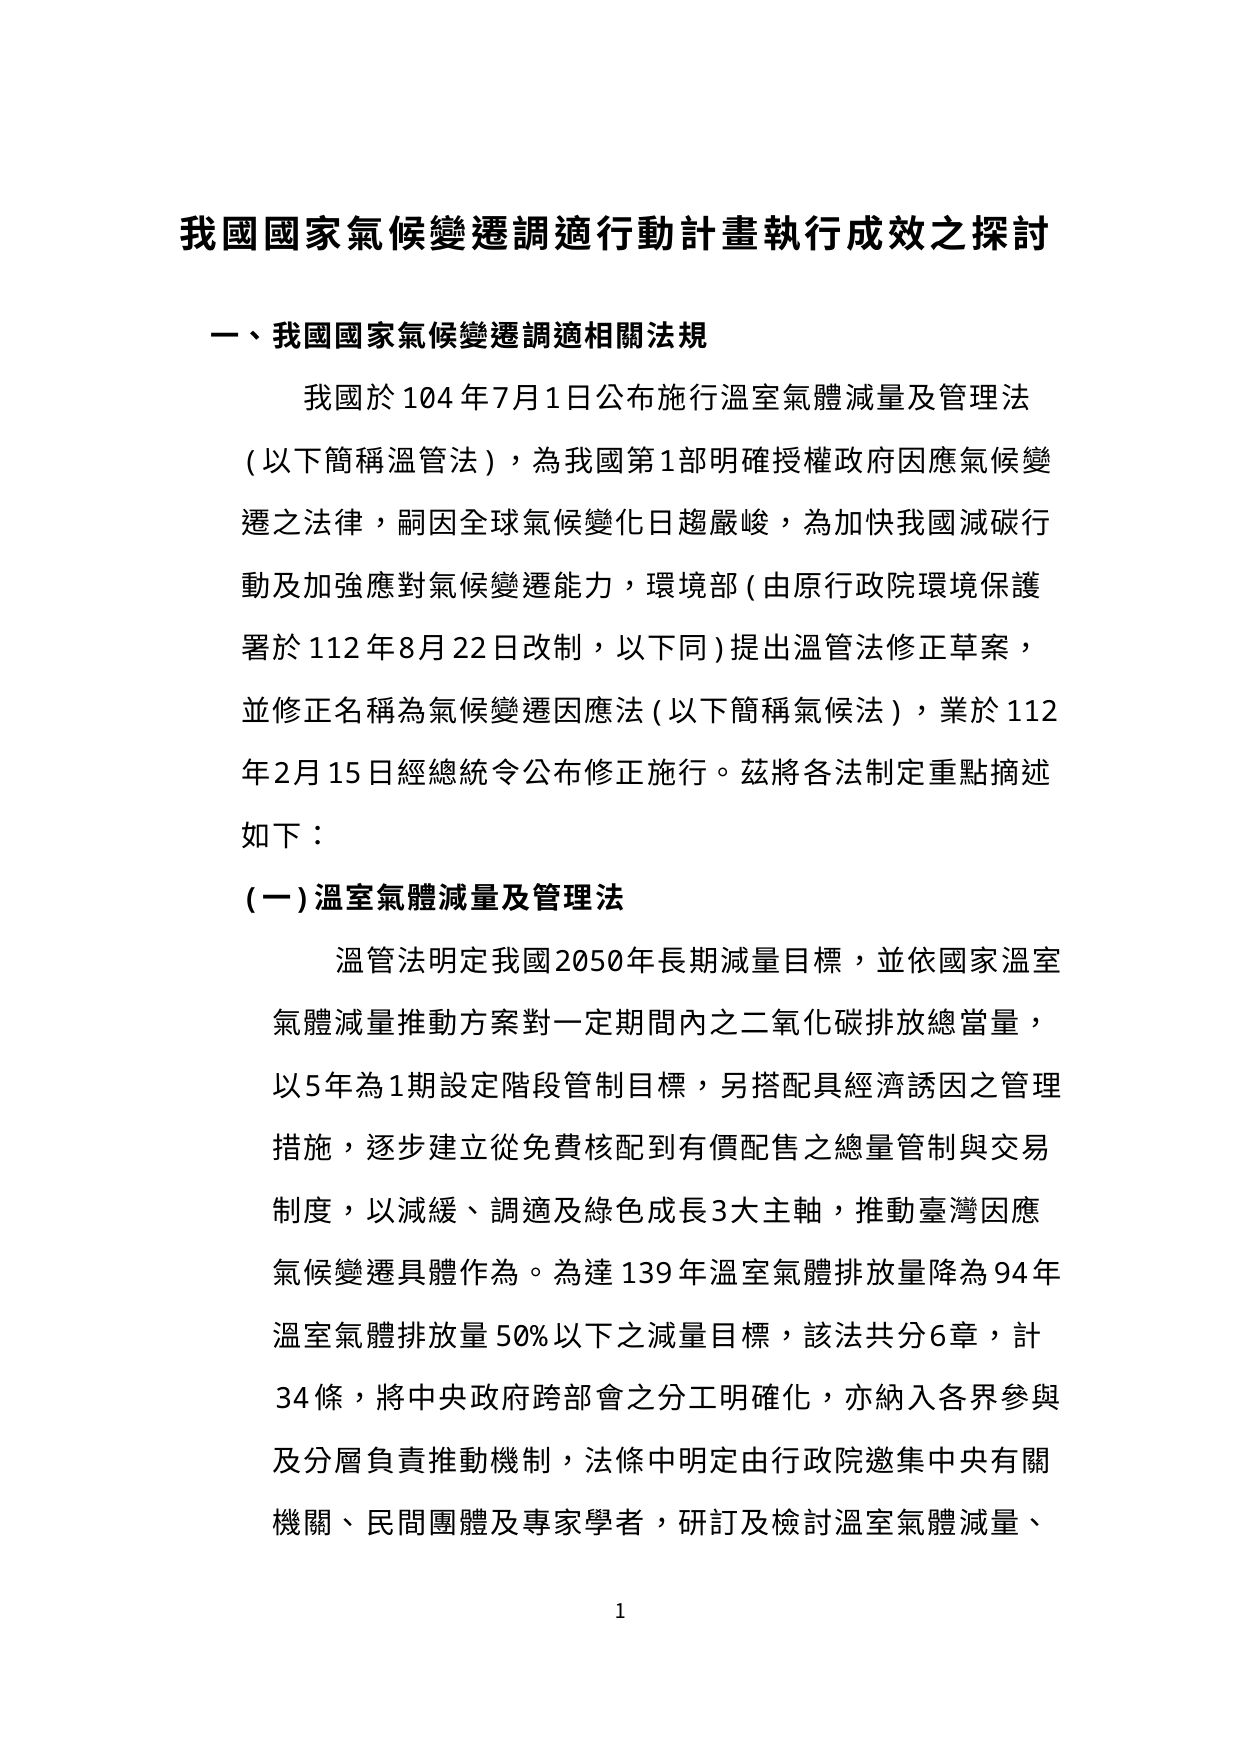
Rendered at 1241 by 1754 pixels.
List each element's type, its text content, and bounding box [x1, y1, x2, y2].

text 我國國家氣候變遷調適行動計畫執行成效之探討 [177, 189, 1063, 252]
text 一、我國國家氣候變遷調適相關法規 [208, 292, 1063, 354]
text 我國於104年7月1日公布施行溫室氣體減量及管理法(以下簡稱溫管法)，為我國第1部明確授權政府因應氣候變遷之法律，嗣因全球氣候變化日趨嚴峻，為加快我國減碳行動及加強應對氣候變遷能力，環境部(由原行政院環境保護署於112年8月22日改制，以下同)提出溫管法修正草案，並修正名稱為氣候變遷因應法(以下簡稱氣候法)，業於112年2月15日經總統令公布修正施行。茲將各法制定重點摘述如下： [236, 354, 1063, 854]
text (一)溫室氣體減量及管理法 [236, 854, 1063, 917]
text 溫管法明定我國2050年長期減量目標，並依國家溫室氣體減量推動方案對一定期間內之二氧化碳排放總當量，以5年為1期設定階段管制目標，另搭配具經濟誘因之管理措施，逐步建立從免費核配到有價配售之總量管制與交易制度，以減緩、調適及綠色成長3大主軸，推動臺灣因應氣候變遷具體作為。為達139年溫室氣體排放量降為94年溫室氣體排放量50%以下之減量目標，該法共分6章，計34條，將中央政府跨部會之分工明確化，亦納入各界參與及分層負責推動機制，法條中明定由行政院邀集中央有關機關、民間團體及專家學者，研訂及檢討溫室氣體減量、 [266, 917, 1063, 1542]
